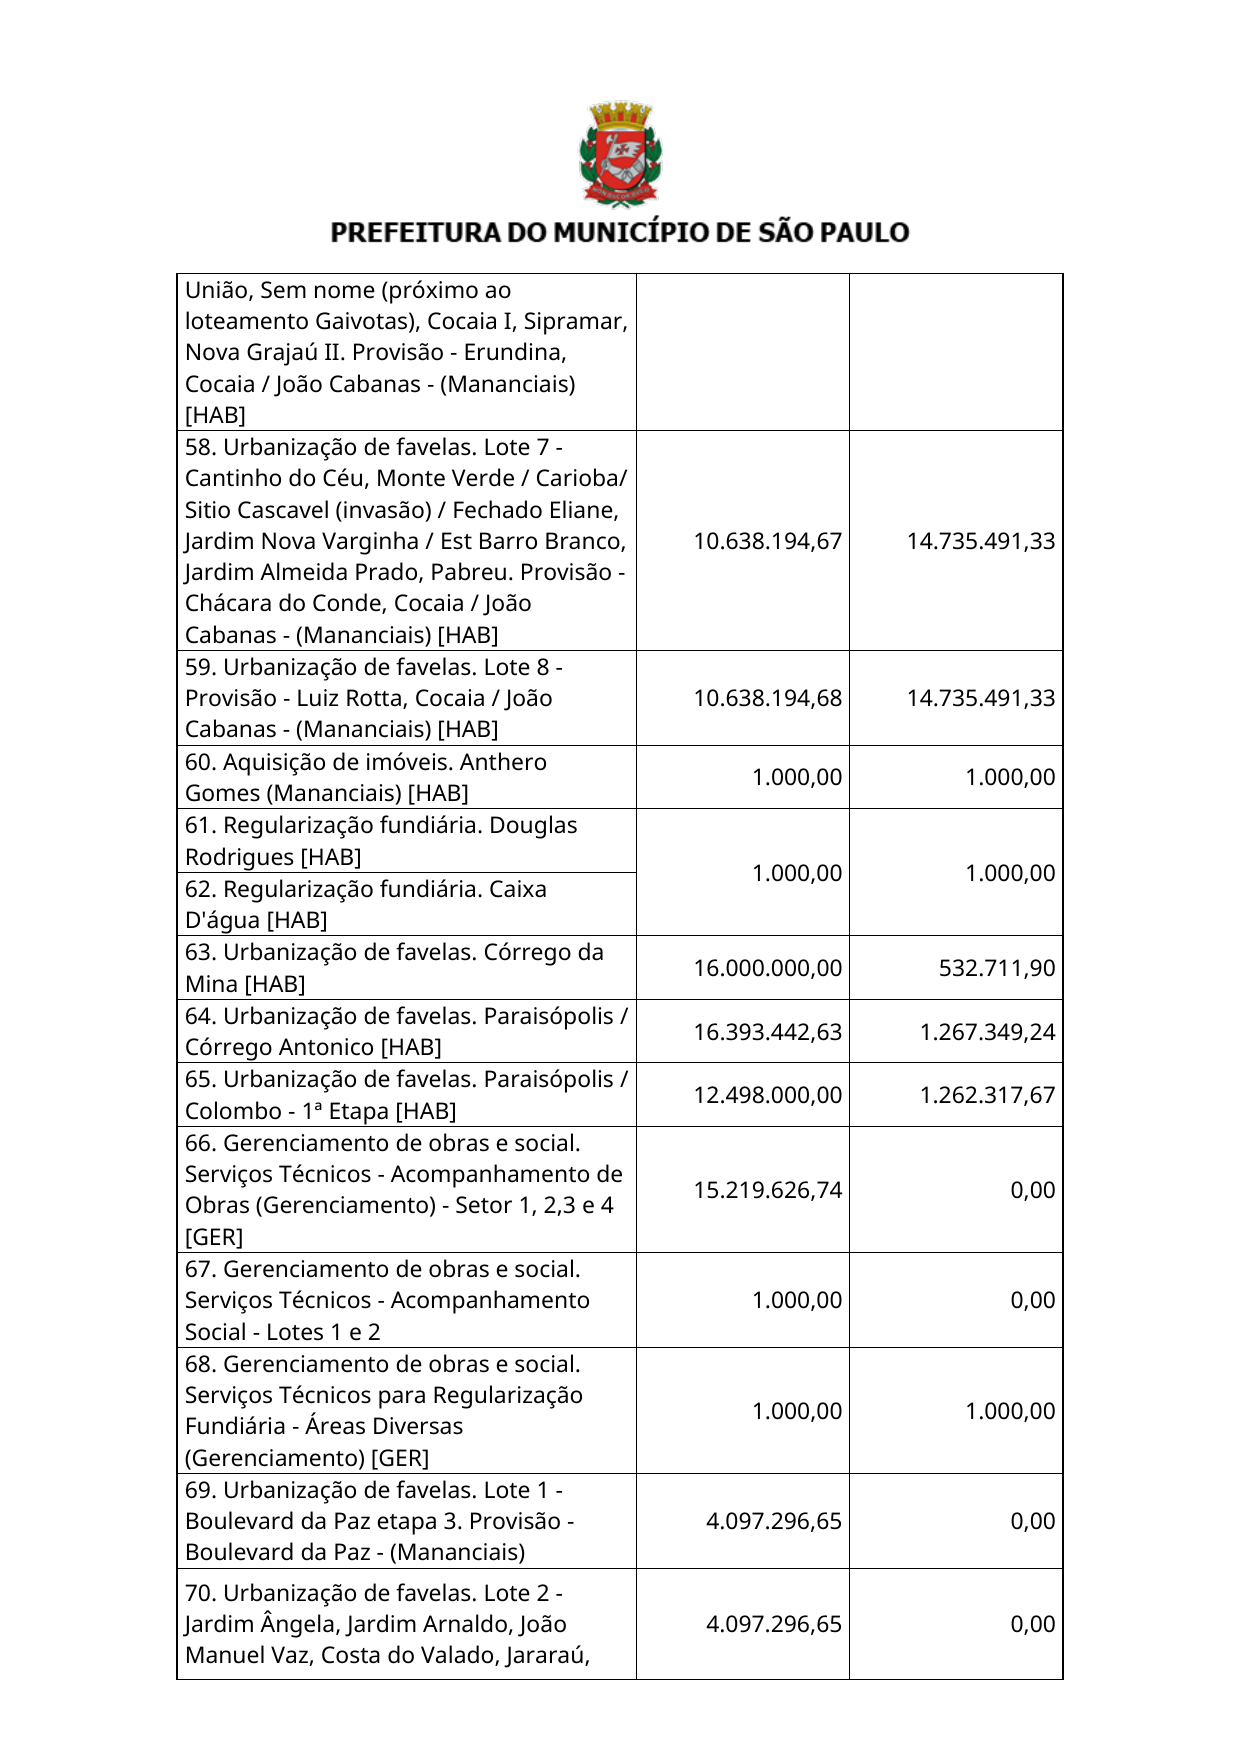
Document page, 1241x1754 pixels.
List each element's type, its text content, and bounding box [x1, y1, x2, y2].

table_cell 1.000,00 [637, 1348, 849, 1473]
table_cell 60. Aquisição de imóveis. Anthero Gomes (Mananciais) [HAB] [178, 746, 636, 808]
table_cell 68. Gerenciamento de obras e social. Serviços Técnicos para Regularização Fundiária - Áreas Diversas (Gerenciamento) [GER] [178, 1348, 636, 1473]
table_cell 14.735.491,33 [850, 431, 1062, 650]
table_cell [637, 274, 849, 430]
table_cell 64. Urbanização de favelas. Paraisópolis / Córrego Antonico [HAB] [178, 1000, 636, 1062]
table_cell 59. Urbanização de favelas. Lote 8 - Provisão - Luiz Rotta, Cocaia / João Cabanas - (Mananciais) [HAB] [178, 651, 636, 744]
table_cell 10.638.194,67 [637, 431, 849, 650]
table_cell 1.000,00 [637, 1253, 849, 1347]
table_cell 1.000,00 [850, 1348, 1062, 1473]
table_cell 532.711,90 [850, 936, 1062, 999]
table_cell 65. Urbanização de favelas. Paraisópolis / Colombo - 1ª Etapa [HAB] [178, 1063, 636, 1126]
table_cell 66. Gerenciamento de obras e social. Serviços Técnicos - Acompanhamento de Obras (Gerenciamento) - Setor 1, 2,3 e 4 [GER] [178, 1127, 636, 1252]
table_cell [850, 274, 1062, 430]
table_cell 10.638.194,68 [637, 651, 849, 744]
table_cell 0,00 [850, 1253, 1062, 1347]
table_cell 12.498.000,00 [637, 1063, 849, 1126]
table_cell 1.000,00 [637, 809, 849, 935]
table_cell 0,00 [850, 1127, 1062, 1252]
table_cell 15.219.626,74 [637, 1127, 849, 1252]
table_cell 1.000,00 [637, 746, 849, 808]
table_cell 61. Regularização fundiária. Douglas Rodrigues [HAB] [178, 809, 636, 872]
table_cell 1.262.317,67 [850, 1063, 1062, 1126]
table_cell 14.735.491,33 [850, 651, 1062, 744]
table_cell 16.393.442,63 [637, 1000, 849, 1062]
table_cell 4.097.296,65 [637, 1474, 849, 1567]
table_cell União, Sem nome (próximo ao loteamento Gaivotas), Cocaia I, Sipramar, Nova Grajaú II. Provisão - Erundina, Cocaia / João Cabanas - (Mananciais) [HAB] [178, 274, 636, 430]
table_cell 63. Urbanização de favelas. Córrego da Mina [HAB] [178, 936, 636, 999]
table_cell 4.097.296,65 [637, 1569, 849, 1679]
table_cell 58. Urbanização de favelas. Lote 7 - Cantinho do Céu, Monte Verde / Carioba/ Sitio Cascavel (invasão) / Fechado Eliane, Jardim Nova Varginha / Est Barro Branco, Jardim Almeida Prado, Pabreu. Provisão - Chácara do Conde, Cocaia / João Cabanas - (Mananciais) [HAB] [178, 431, 636, 650]
table_cell 67. Gerenciamento de obras e social. Serviços Técnicos - Acompanhamento Social - Lotes 1 e 2 [178, 1253, 636, 1347]
table_cell 1.267.349,24 [850, 1000, 1062, 1062]
table_cell 0,00 [850, 1474, 1062, 1567]
table_cell 69. Urbanização de favelas. Lote 1 - Boulevard da Paz etapa 3. Provisão - Boulevard da Paz - (Mananciais) [178, 1474, 636, 1567]
table_cell 0,00 [850, 1569, 1062, 1679]
table_cell 1.000,00 [850, 746, 1062, 808]
table_cell 16.000.000,00 [637, 936, 849, 999]
table_cell 70. Urbanização de favelas. Lote 2 - Jardim Ângela, Jardim Arnaldo, João Manuel Vaz, Costa do Valado, Jararaú, [178, 1569, 636, 1679]
table_cell 1.000,00 [850, 809, 1062, 935]
table_cell 62. Regularização fundiária. Caixa D'água [HAB] [178, 873, 636, 935]
